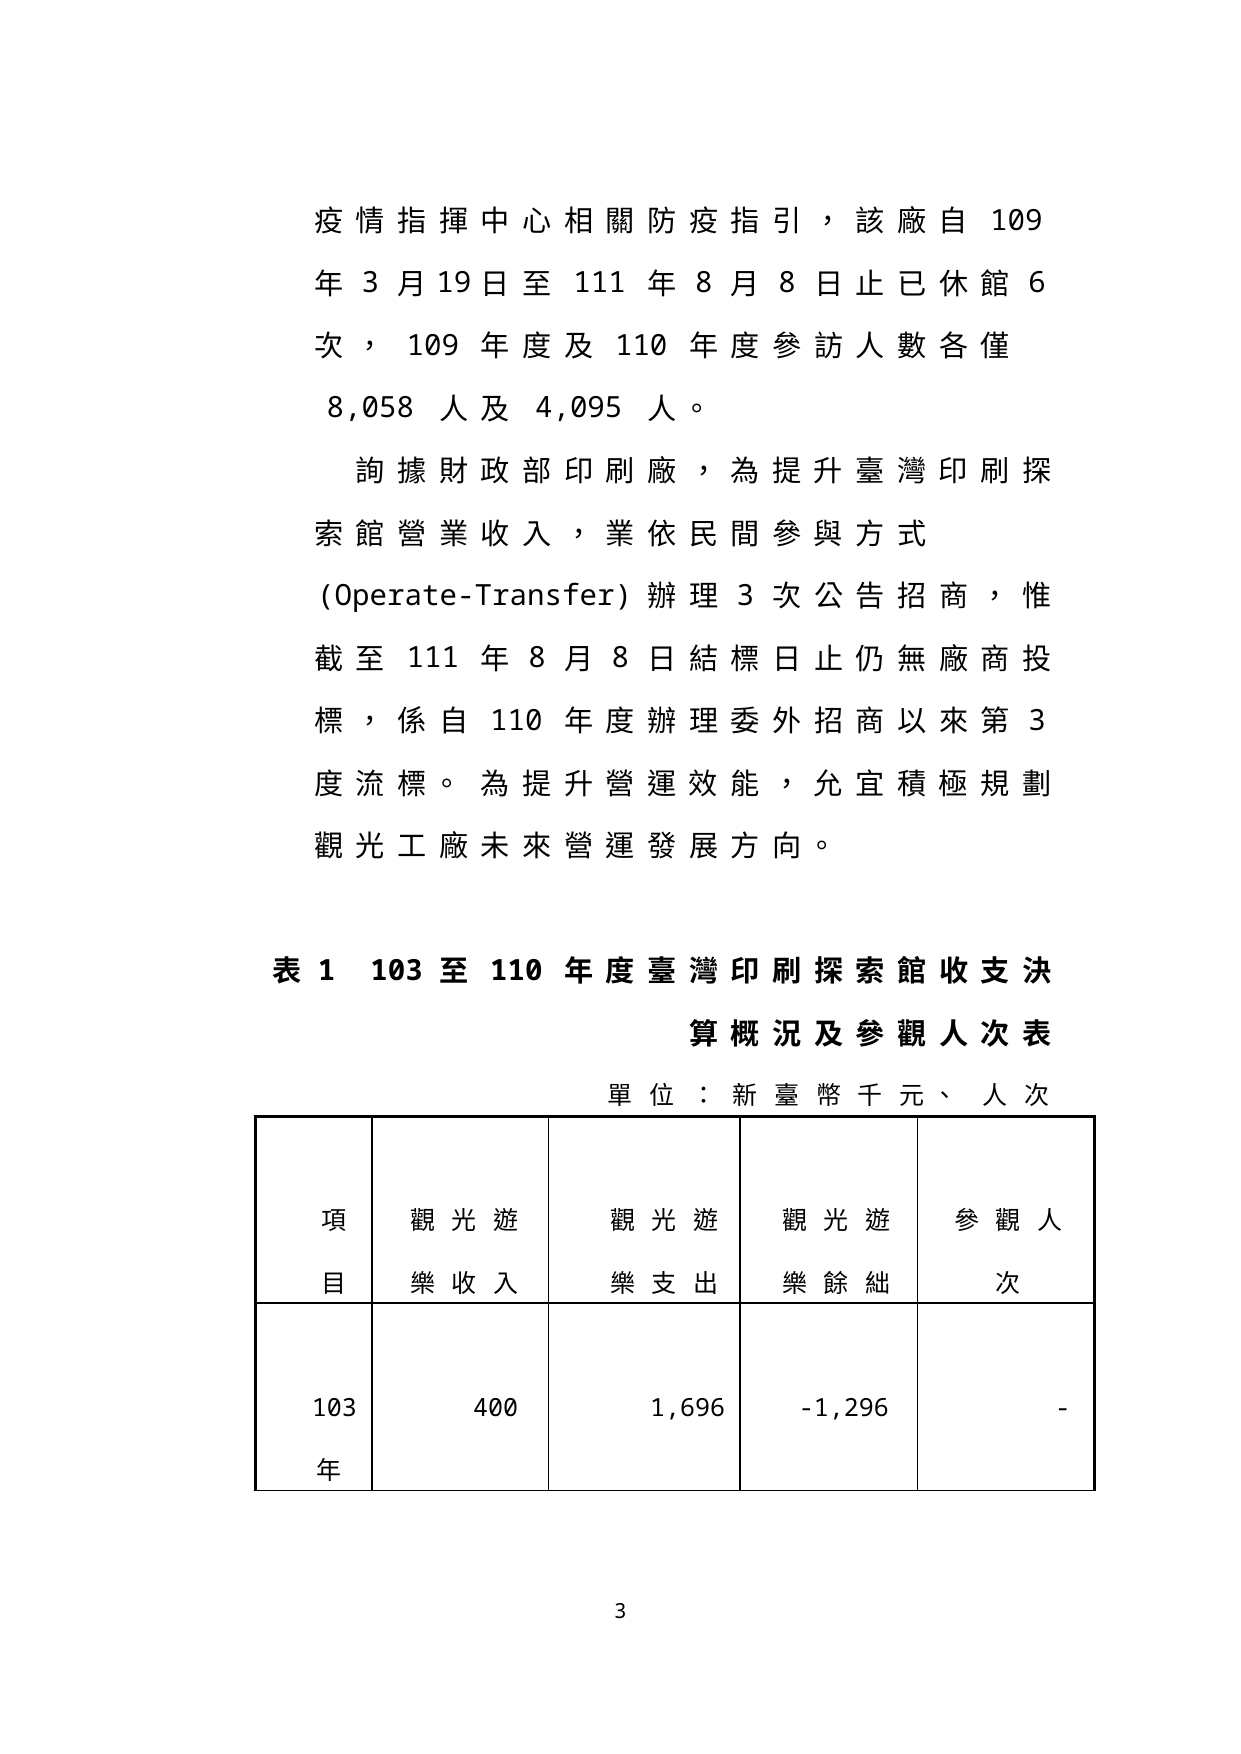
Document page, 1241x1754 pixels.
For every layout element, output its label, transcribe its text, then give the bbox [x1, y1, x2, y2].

table_cell -1,296 [741, 1304, 917, 1490]
text 表1 103至110年度臺灣印刷探索館收支決算概況及參觀人次表 單位：新臺幣千元、人次 [244, 927, 1058, 1115]
table_cell 103年 [257, 1304, 371, 1490]
table_header 項目 [257, 1118, 371, 1302]
table_cell 1,696 [549, 1304, 739, 1490]
table_header 觀光遊樂餘絀 [741, 1118, 917, 1302]
text 詢據財政部印刷廠，為提升臺灣印刷探索館營業收入，業依民間參與方式(Operate-Transfer)辦理3次公告招商，惟截至111年8月8日結標日止仍無廠商投標，係自110年度辦理委外招商以來第3度流標。為提升營運效能，允宜積極規劃觀光工廠未來營運發展方向。 [271, 427, 1058, 865]
table_cell 400 [373, 1304, 548, 1490]
table_cell - [918, 1304, 1093, 1490]
table_header 參觀人次 [918, 1118, 1093, 1302]
table_header 觀光遊樂支出 [549, 1118, 739, 1302]
text 疫情指揮中心相關防疫指引，該廠自109年3月19日至111年8月8日止已休館6次，109年度及110年度參訪人數各僅8,058人及4,095人。 [271, 177, 1058, 427]
table_header 觀光遊樂收入 [373, 1118, 548, 1302]
